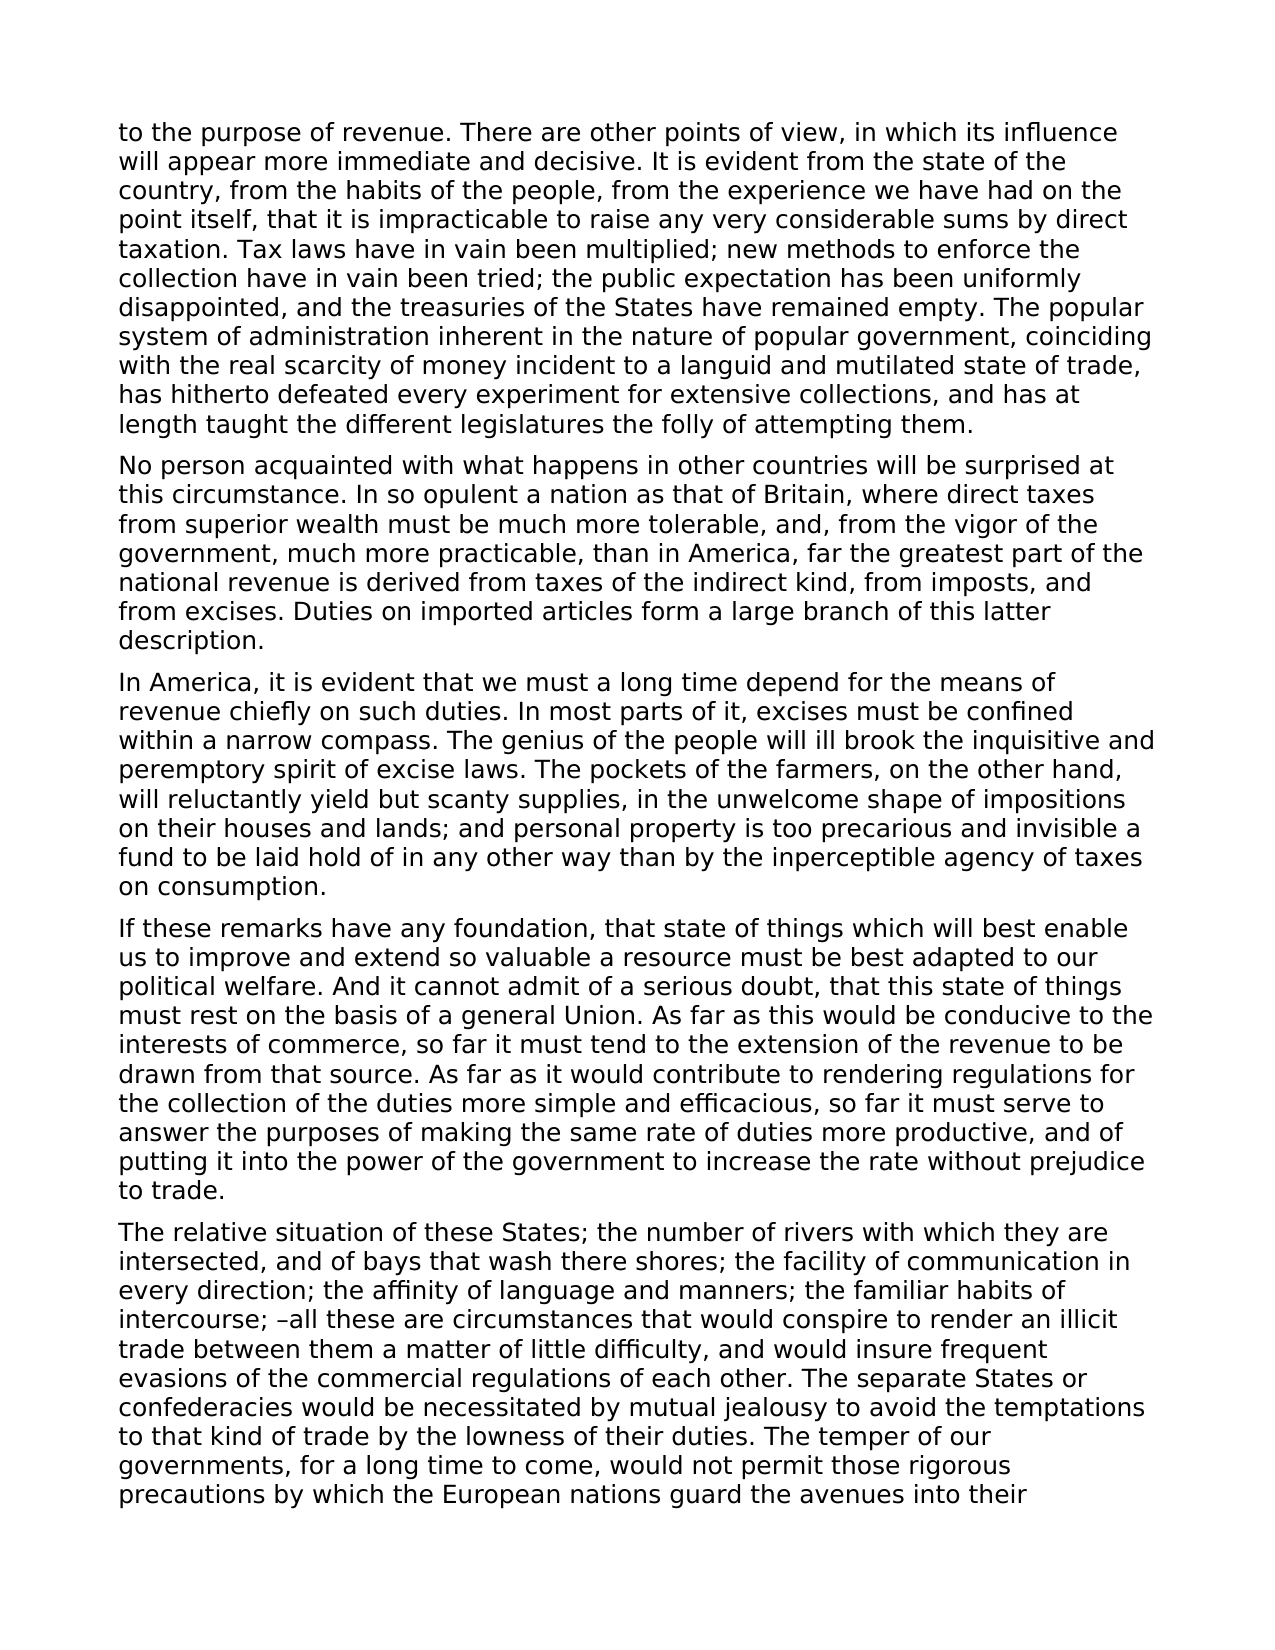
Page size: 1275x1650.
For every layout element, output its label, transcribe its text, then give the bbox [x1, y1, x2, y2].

text to the purpose of revenue. There are other points of view, in which its influence will appear more immediate and decisive. It is evident from the state of the country, from the habits of the people, from the experience we have had on the point itself, that it is impracticable to raise any very considerable sums by direct taxation. Tax laws have in vain been multiplied; new methods to enforce the collection have in vain been tried; the public expectation has been uniformly disappointed, and the treasuries of the States have remained empty. The popular system of administration inherent in the nature of popular government, coinciding with the real scarcity of money incident to a languid and mutilated state of trade, has hitherto defeated every experiment for extensive collections, and has at length taught the different legislatures the folly of attempting them. [118, 118, 1157, 439]
text If these remarks have any foundation, that state of things which will best enable us to improve and extend so valuable a resource must be best adapted to our political welfare. And it cannot admit of a serious doubt, that this state of things must rest on the basis of a general Union. As far as this would be conducive to the interests of commerce, so far it must tend to the extension of the revenue to be drawn from that source. As far as it would contribute to rendering regulations for the collection of the duties more simple and efficacious, so far it must serve to answer the purposes of making the same rate of duties more productive, and of putting it into the power of the government to increase the rate without prejudice to trade. [118, 914, 1157, 1206]
text No person acquainted with what happens in other countries will be surprised at this circumstance. In so opulent a nation as that of Britain, where direct taxes from superior wealth must be much more tolerable, and, from the vigor of the government, much more practicable, than in America, far the greatest part of the national revenue is derived from taxes of the indirect kind, from imposts, and from excises. Duties on imported articles form a large branch of this latter description. [118, 451, 1157, 656]
text The relative situation of these States; the number of rivers with which they are intersected, and of bays that wash there shores; the facility of communication in every direction; the affinity of language and manners; the familiar habits of intercourse; –all these are circumstances that would conspire to render an illicit trade between them a matter of little difficulty, and would insure frequent evasions of the commercial regulations of each other. The separate States or confederacies would be necessitated by mutual jealousy to avoid the temptations to that kind of trade by the lowness of their duties. The temper of our governments, for a long time to come, would not permit those rigorous precautions by which the European nations guard the avenues into their [118, 1218, 1157, 1510]
text In America, it is evident that we must a long time depend for the means of revenue chiefly on such duties. In most parts of it, excises must be confined within a narrow compass. The genius of the people will ill brook the inquisitive and peremptory spirit of excise laws. The pockets of the farmers, on the other hand, will reluctantly yield but scanty supplies, in the unwelcome shape of impositions on their houses and lands; and personal property is too precarious and invisible a fund to be laid hold of in any other way than by the inperceptible agency of taxes on consumption. [118, 668, 1157, 901]
